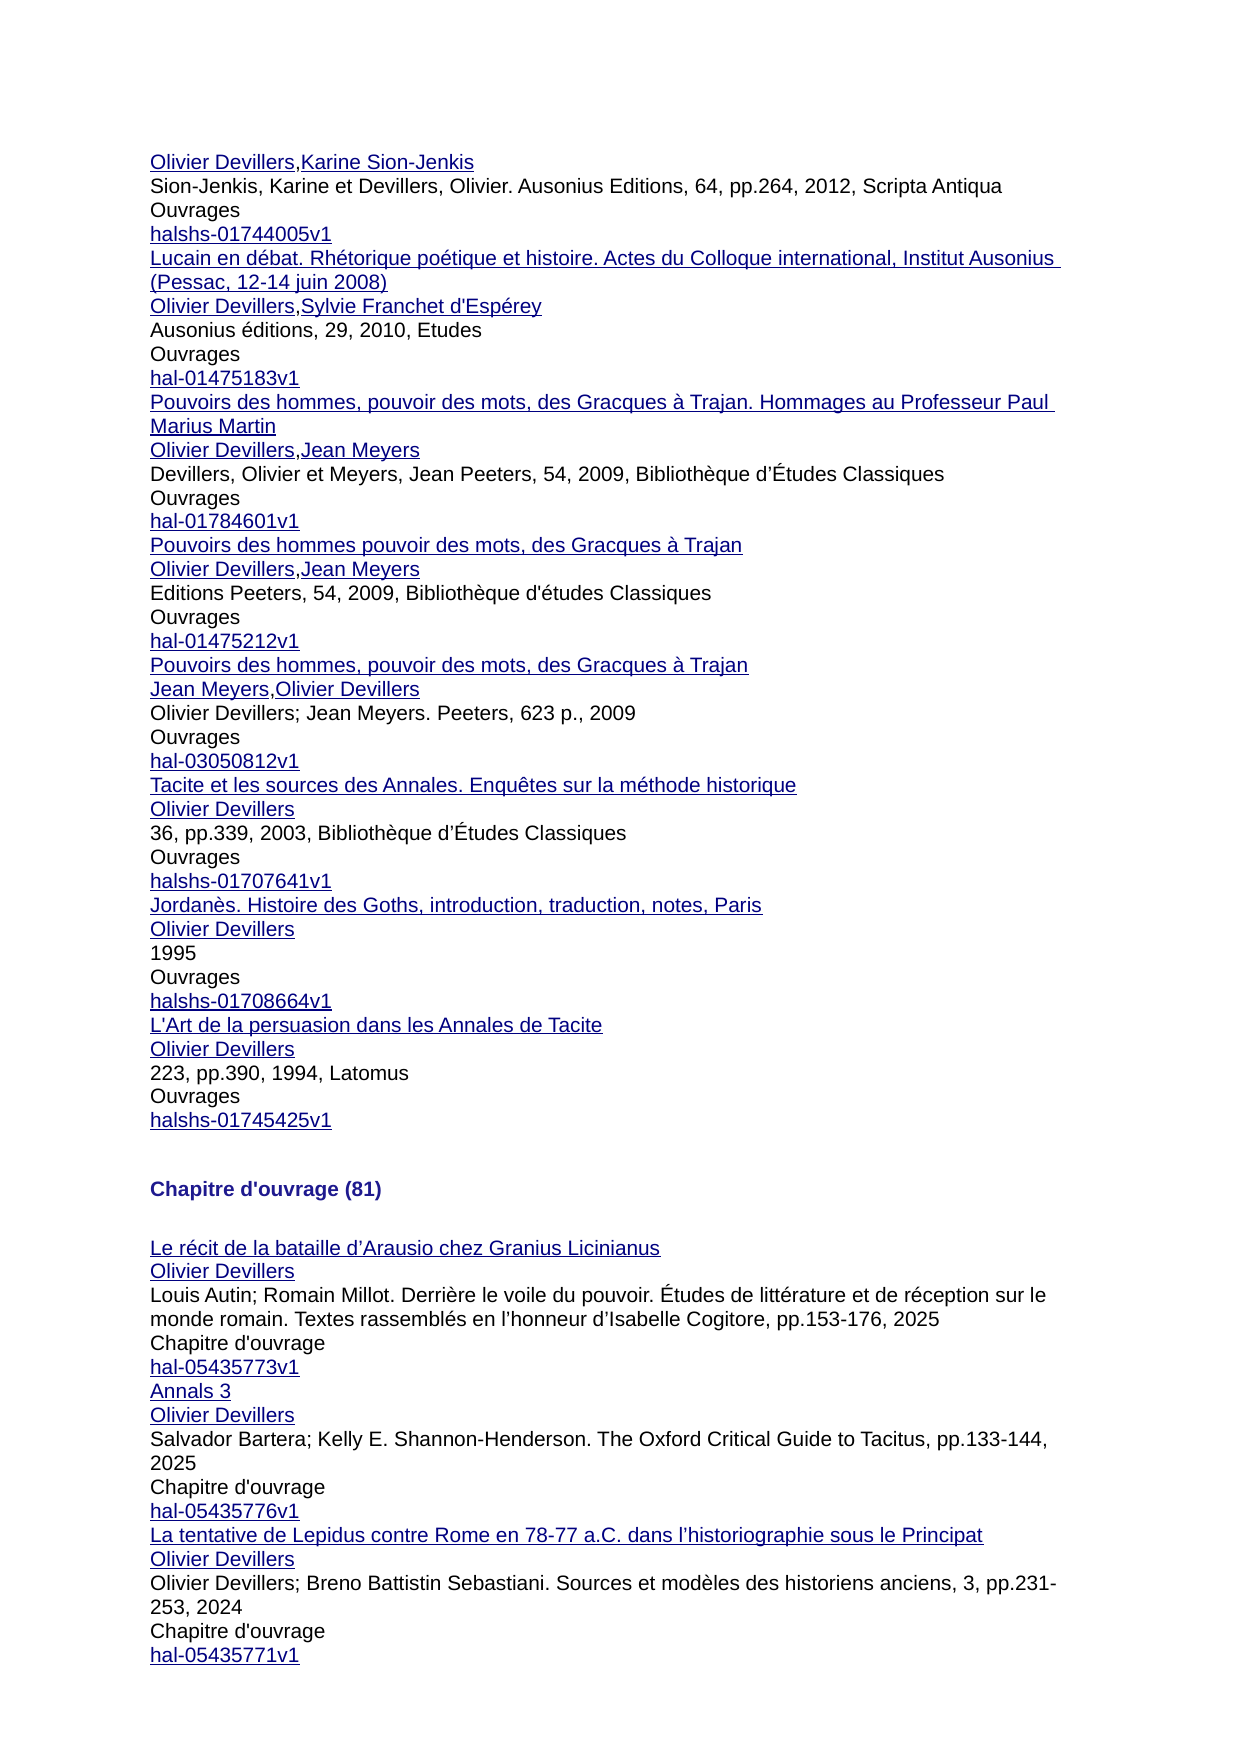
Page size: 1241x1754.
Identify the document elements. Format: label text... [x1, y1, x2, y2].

table_cell Annals 3 Olivier Devillers Salvador Bartera; Kelly E. Shannon-Henderson. The Oxford Critical Guide to Tacitus, pp.133-144, 2025 Chapitre d'ouvrage hal-05435776v1 [150, 1379, 1090, 1523]
table_cell Pouvoirs des hommes pouvoir des mots, des Gracques à Trajan Olivier Devillers,Jean Meyers Editions Peeters, 54, 2009, Bibliothèque d'études Classiques Ouvrages hal-01475212v1 [150, 533, 1090, 653]
table_cell L'Art de la persuasion dans les Annales de Tacite Olivier Devillers 223, pp.390, 1994, Latomus Ouvrages halshs-01745425v1 [150, 1013, 1090, 1132]
table_cell Pouvoirs des hommes, pouvoir des mots, des Gracques à Trajan. Hommages au Professeur Paul Marius Martin Olivier Devillers,Jean Meyers Devillers, Olivier et Meyers, Jean Peeters, 54, 2009, Bibliothèque d’Études Classiques Ouvrages hal-01784601v1 [150, 390, 1090, 533]
table_cell Olivier Devillers,Karine Sion-Jenkis Sion-Jenkis, Karine et Devillers, Olivier. Ausonius Editions, 64, pp.264, 2012, Scripta Antiqua Ouvrages halshs-01744005v1 [150, 150, 1090, 246]
table_cell La tentative de Lepidus contre Rome en 78-77 a.C. dans l’historiographie sous le Principat Olivier Devillers Olivier Devillers; Breno Battistin Sebastiani. Sources et modèles des historiens anciens, 3, pp.231-253, 2024 Chapitre d'ouvrage hal-05435771v1 [150, 1523, 1090, 1667]
table_cell Lucain en débat. Rhétorique poétique et histoire. Actes du Colloque international, Institut Ausonius (Pessac, 12-14 juin 2008) Olivier Devillers,Sylvie Franchet d'Espérey Ausonius éditions, 29, 2010, Etudes Ouvrages hal-01475183v1 [150, 246, 1090, 389]
table_cell Jordanès. Histoire des Goths, introduction, traduction, notes, Paris Olivier Devillers 1995 Ouvrages halshs-01708664v1 [150, 893, 1090, 1012]
table_cell Tacite et les sources des Annales. Enquêtes sur la méthode historique Olivier Devillers 36, pp.339, 2003, Bibliothèque d’Études Classiques Ouvrages halshs-01707641v1 [150, 773, 1090, 893]
table_cell Pouvoirs des hommes, pouvoir des mots, des Gracques à Trajan Jean Meyers,Olivier Devillers Olivier Devillers; Jean Meyers. Peeters, 623 p., 2009 Ouvrages hal-03050812v1 [150, 653, 1090, 773]
subtitle Chapitre d'ouvrage (81) [150, 1177, 1090, 1201]
table_header Le récit de la bataille d’Arausio chez Granius Licinianus Olivier Devillers Louis Autin; Romain Millot. Derrière le voile du pouvoir. Études de littérature et de réception sur le monde romain. Textes rassemblés en l’honneur d’Isabelle Cogitore, pp.153-176, 2025 Chapitre d'ouvrage hal-05435773v1 [150, 1235, 1090, 1379]
